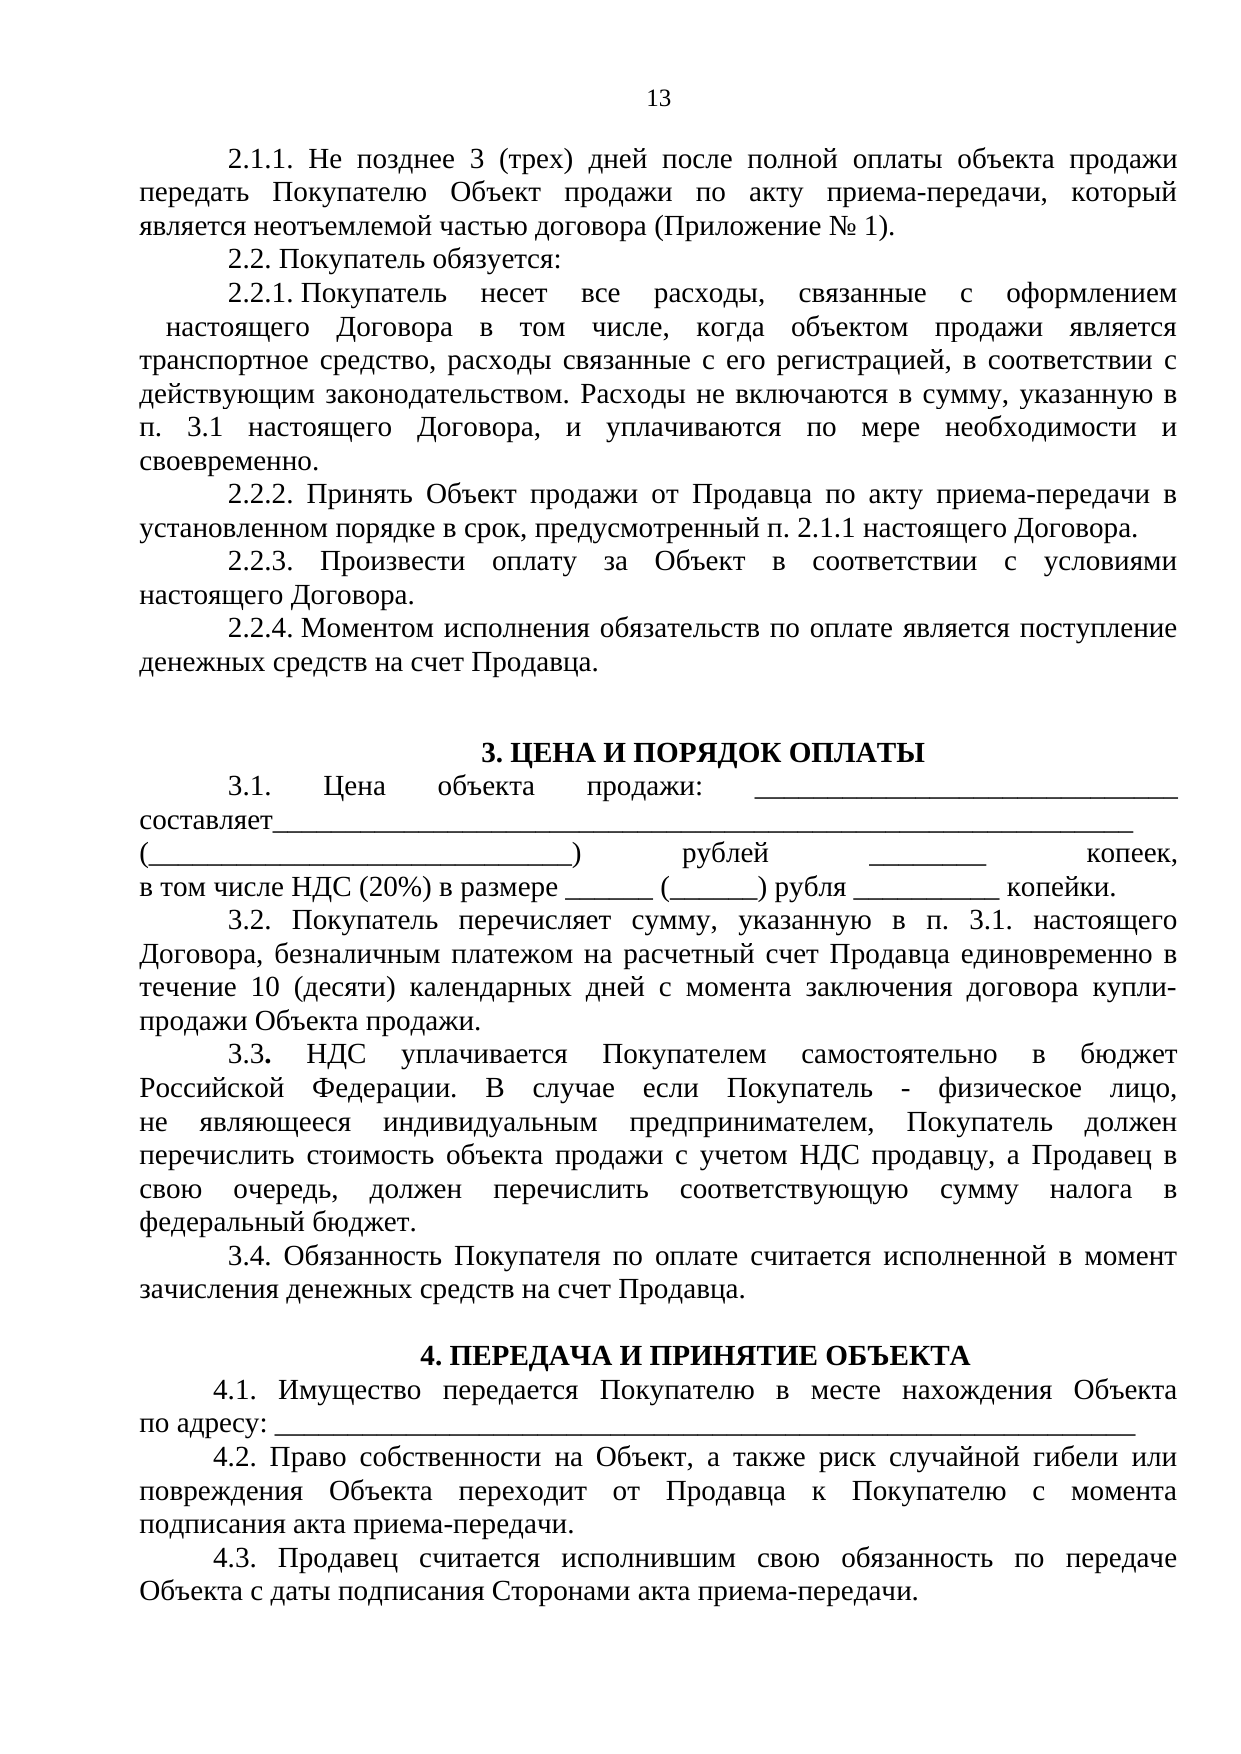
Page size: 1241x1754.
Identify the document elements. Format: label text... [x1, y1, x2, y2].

text 2.2.1. Покупатель несет все расходы, связанные с оформлением настоящего Договора в том числе, когда объектом продажи является транспортное средство, расходы связанные с его регистрацией, в соответствии с действующим законодательством. Расходы не включаются в сумму, указанную в п. 3.1 настоящего Договора, и уплачиваются по мере необходимости и своевременно. [139, 275, 1178, 309]
text 3.2. Покупатель перечисляет сумму, указанную в п. 3.1. настоящего Договора, безналичным платежом на расчетный счет Продавца единовременно в течение 10 (десяти) календарных дней с момента заключения договора купли-продажи Объекта продажи. [139, 902, 1178, 1037]
text 3. ЦЕНА И ПОРЯДОК ОПЛАТЫ [139, 740, 1178, 768]
text 2.2.1. Покупатель несет все расходы, связанные с оформлением настоящего Договора в том числе, когда объектом продажи является транспортное средство, расходы связанные с его регистрацией, в соответствии с действующим законодательством. Расходы не включаются в сумму, указанную в п. 3.1 настоящего Договора, и уплачиваются по мере необходимости и своевременно. [319, 443, 1178, 476]
text 2.2.4. Моментом исполнения обязательств по оплате является поступление денежных средств на счет Продавца. [139, 611, 1178, 678]
text 2.2.3. Произвести оплату за Объект в соответствии с условиями настоящего Договора. [139, 543, 1178, 611]
text 3.1. Цена объекта продажи: _____________________________ составляет___________________________________________________________ (_____________________________) рублей ________ копеек, в том числе НДС (20%) в размере ______ (______) рубля __________ копейки. [139, 768, 1178, 902]
text 3.4. Обязанность Покупателя по оплате считается исполненной в момент зачисления денежных средств на счет Продавца. [139, 1238, 1178, 1305]
text 4.2. Право собственности на Объект, а также риск случайной гибели или повреждения Объекта переходит от Продавца к Покупателю с момента подписания акта приема-передачи. [139, 1439, 1178, 1540]
text 4. ПЕРЕДАЧА И ПРИНЯТИЕ ОБЪЕКТА [139, 1338, 1178, 1372]
text 2.2.2. Принять Объект продажи от Продавца по акту приема-передачи в установленном порядке в срок, предусмотренный п. 2.1.1 настоящего Договора. [139, 476, 1178, 543]
text 2.1.1. Не позднее 3 (трех) дней после полной оплаты объекта продажи передать Покупателю Объект продажи по акту приема-передачи, который является неотъемлемой частью договора (Приложение № 1). [139, 141, 1178, 242]
text 3.3. НДС уплачивается Покупателем самостоятельно в бюджет Российской Федерации. В случае если Покупатель - физическое лицо, не являющееся индивидуальным предпринимателем, Покупатель должен перечислить стоимость объекта продажи с учетом НДС продавцу, а Продавец в свою очередь, должен перечислить соответствующую сумму налога в федеральный бюджет. [139, 1037, 1178, 1238]
text 4.3. Продавец считается исполнившим свою обязанность по передаче Объекта с даты подписания Сторонами акта приема-передачи. [139, 1540, 1178, 1607]
text 2.2. Покупатель обязуется: [139, 242, 1178, 275]
text 4.1. Имущество передается Покупателю в месте нахождения Объекта по адресу: ___________________________________________________________ [139, 1372, 1178, 1439]
